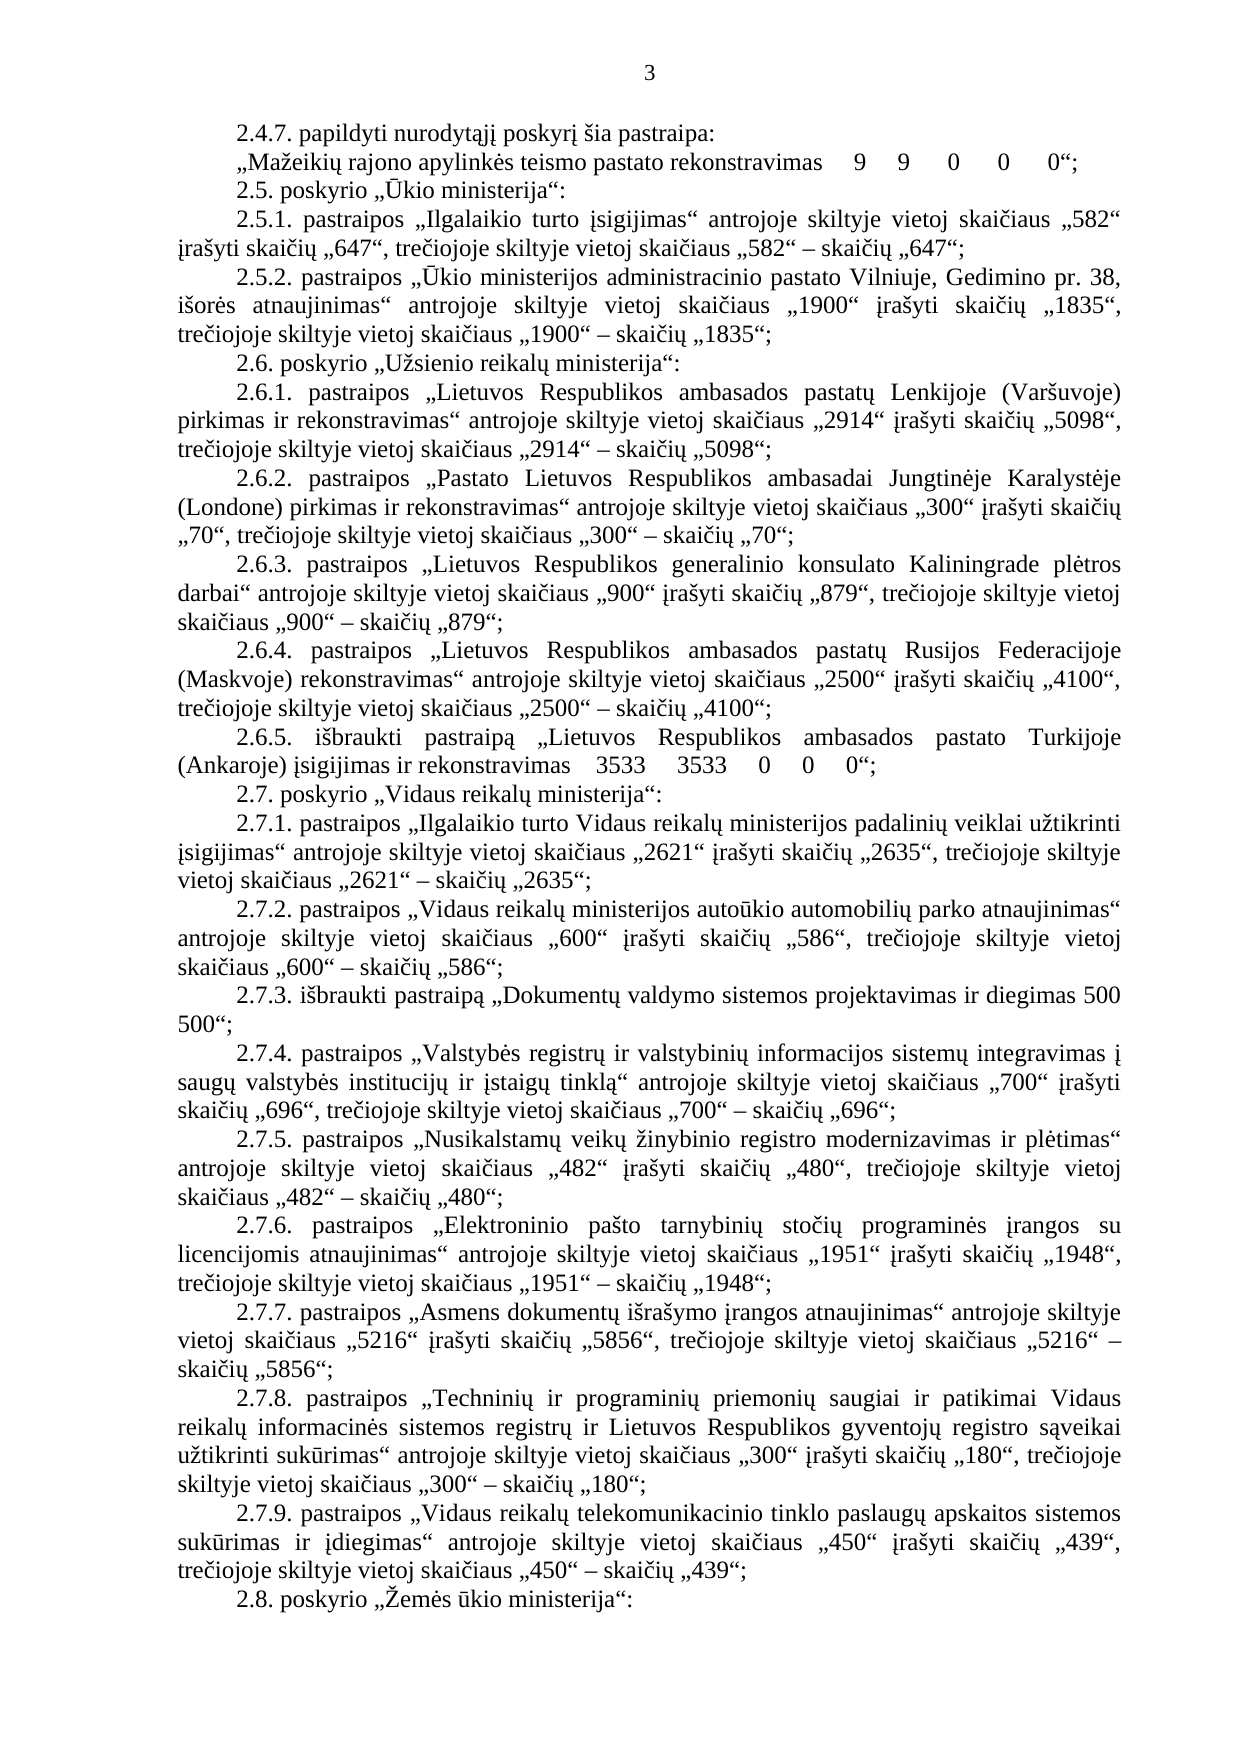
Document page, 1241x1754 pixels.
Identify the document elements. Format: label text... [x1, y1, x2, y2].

text „Mažeikių rajono apylinkės teismo pastato rekonstravimas 9 9 0 0 0“; [177, 147, 1122, 176]
text 2.6.5. išbraukti pastraipą „Lietuvos Respublikos ambasados pastato Turkijoje (Ankaroje) įsigijimas ir rekonstravimas 3533 3533 0 0 0“; [177, 722, 1122, 779]
text 2.6. poskyrio „Užsienio reikalų ministerija“: [177, 348, 1122, 377]
text 2.7.6. pastraipos „Elektroninio pašto tarnybinių stočių programinės įrangos su licencijomis atnaujinimas“ antrojoje skiltyje vietoj skaičiaus „1951“ įrašyti skaičių „1948“, trečiojoje skiltyje vietoj skaičiaus „1951“ – skaičių „1948“; [177, 1211, 1122, 1297]
text 2.7. poskyrio „Vidaus reikalų ministerija“: [177, 779, 1122, 808]
text 2.6.2. pastraipos „Pastato Lietuvos Respublikos ambasadai Jungtinėje Karalystėje (Londone) pirkimas ir rekonstravimas“ antrojoje skiltyje vietoj skaičiaus „300“ įrašyti skaičių „70“, trečiojoje skiltyje vietoj skaičiaus „300“ – skaičių „70“; [177, 463, 1122, 549]
text 2.6.3. pastraipos „Lietuvos Respublikos generalinio konsulato Kaliningrade plėtros darbai“ antrojoje skiltyje vietoj skaičiaus „900“ įrašyti skaičių „879“, trečiojoje skiltyje vietoj skaičiaus „900“ – skaičių „879“; [177, 549, 1122, 636]
text 2.6.1. pastraipos „Lietuvos Respublikos ambasados pastatų Lenkijoje (Varšuvoje) pirkimas ir rekonstravimas“ antrojoje skiltyje vietoj skaičiaus „2914“ įrašyti skaičių „5098“, trečiojoje skiltyje vietoj skaičiaus „2914“ – skaičių „5098“; [177, 377, 1122, 463]
text 2.8. poskyrio „Žemės ūkio ministerija“: [177, 1584, 1122, 1613]
text 2.7.5. pastraipos „Nusikalstamų veikų žinybinio registro modernizavimas ir plėtimas“ antrojoje skiltyje vietoj skaičiaus „482“ įrašyti skaičių „480“, trečiojoje skiltyje vietoj skaičiaus „482“ – skaičių „480“; [177, 1124, 1122, 1211]
text 2.5.1. pastraipos „Ilgalaikio turto įsigijimas“ antrojoje skiltyje vietoj skaičiaus „582“ įrašyti skaičių „647“, trečiojoje skiltyje vietoj skaičiaus „582“ – skaičių „647“; [177, 204, 1122, 262]
text 2.7.7. pastraipos „Asmens dokumentų išrašymo įrangos atnaujinimas“ antrojoje skiltyje vietoj skaičiaus „5216“ įrašyti skaičių „5856“, trečiojoje skiltyje vietoj skaičiaus „5216“ – skaičių „5856“; [177, 1297, 1122, 1383]
text 2.7.4. pastraipos „Valstybės registrų ir valstybinių informacijos sistemų integravimas į saugų valstybės institucijų ir įstaigų tinklą“ antrojoje skiltyje vietoj skaičiaus „700“ įrašyti skaičių „696“, trečiojoje skiltyje vietoj skaičiaus „700“ – skaičių „696“; [177, 1038, 1122, 1124]
text 2.7.3. išbraukti pastraipą „Dokumentų valdymo sistemos projektavimas ir diegimas 500 500“; [177, 981, 1122, 1038]
text 2.5. poskyrio „Ūkio ministerija“: [177, 176, 1122, 204]
text 2.7.1. pastraipos „Ilgalaikio turto Vidaus reikalų ministerijos padalinių veiklai užtikrinti įsigijimas“ antrojoje skiltyje vietoj skaičiaus „2621“ įrašyti skaičių „2635“, trečiojoje skiltyje vietoj skaičiaus „2621“ – skaičių „2635“; [177, 808, 1122, 894]
text 2.7.2. pastraipos „Vidaus reikalų ministerijos autoūkio automobilių parko atnaujinimas“ antrojoje skiltyje vietoj skaičiaus „600“ įrašyti skaičių „586“, trečiojoje skiltyje vietoj skaičiaus „600“ – skaičių „586“; [177, 894, 1122, 981]
text 2.7.8. pastraipos „Techninių ir programinių priemonių saugiai ir patikimai Vidaus reikalų informacinės sistemos registrų ir Lietuvos Respublikos gyventojų registro sąveikai užtikrinti sukūrimas“ antrojoje skiltyje vietoj skaičiaus „300“ įrašyti skaičių „180“, trečiojoje skiltyje vietoj skaičiaus „300“ – skaičių „180“; [177, 1383, 1122, 1498]
text 2.4.7. papildyti nurodytąjį poskyrį šia pastraipa: [177, 118, 1122, 147]
text 2.6.4. pastraipos „Lietuvos Respublikos ambasados pastatų Rusijos Federacijoje (Maskvoje) rekonstravimas“ antrojoje skiltyje vietoj skaičiaus „2500“ įrašyti skaičių „4100“, trečiojoje skiltyje vietoj skaičiaus „2500“ – skaičių „4100“; [177, 636, 1122, 722]
text 2.5.2. pastraipos „Ūkio ministerijos administracinio pastato Vilniuje, Gedimino pr. 38, išorės atnaujinimas“ antrojoje skiltyje vietoj skaičiaus „1900“ įrašyti skaičių „1835“, trečiojoje skiltyje vietoj skaičiaus „1900“ – skaičių „1835“; [177, 262, 1122, 348]
text 2.7.9. pastraipos „Vidaus reikalų telekomunikacinio tinklo paslaugų apskaitos sistemos sukūrimas ir įdiegimas“ antrojoje skiltyje vietoj skaičiaus „450“ įrašyti skaičių „439“, trečiojoje skiltyje vietoj skaičiaus „450“ – skaičių „439“; [177, 1498, 1122, 1584]
